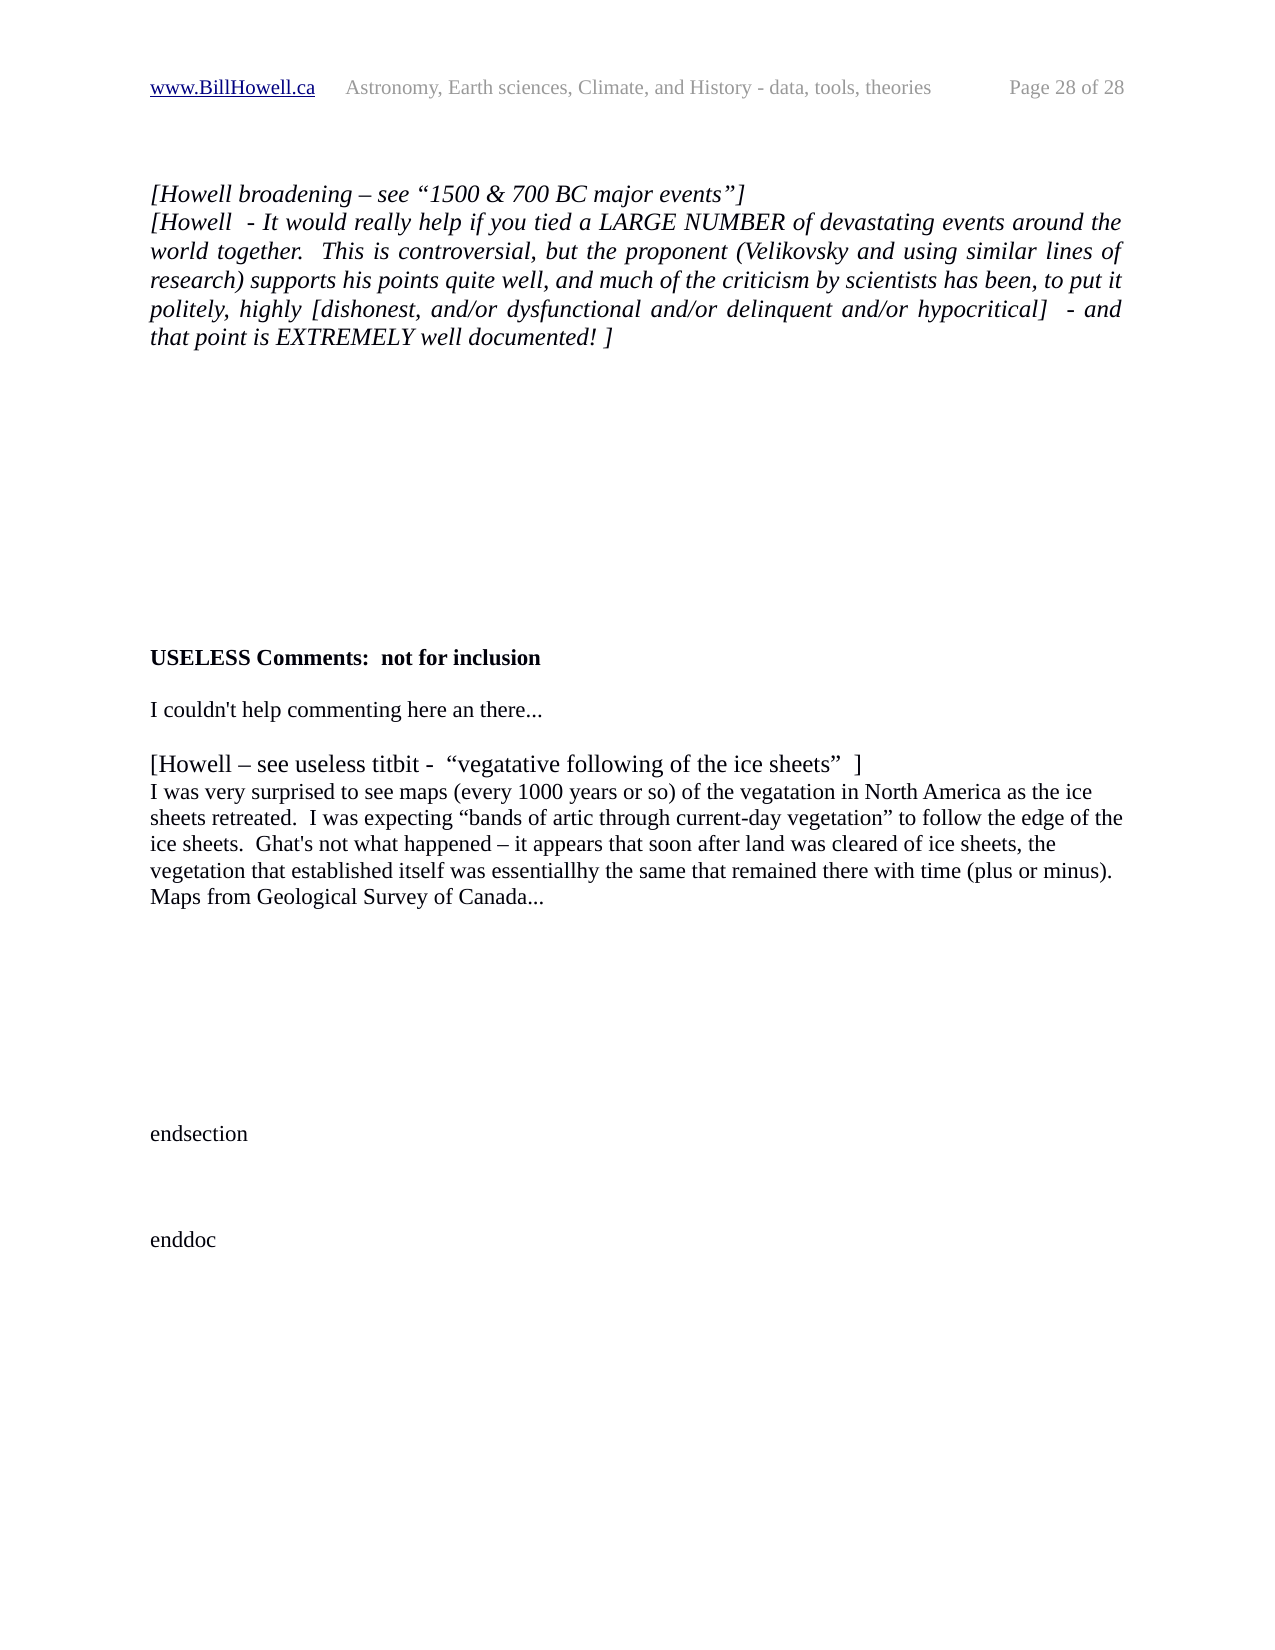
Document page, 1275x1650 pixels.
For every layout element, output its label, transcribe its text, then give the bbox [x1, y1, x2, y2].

text USELESS Comments: not for inclusion [150, 643, 1125, 670]
text endsection [150, 1120, 1125, 1147]
text [Howell - It would really help if you tied a LARGE NUMBER of devastating events around the world together. This is controversial, but the proponent (Velikovsky and using similar lines of research) supports his points quite well, and much of the criticism by scientists has been, to put it politely, highly [dishonest, and/or dysfunctional and/or delinquent and/or hypocritical] - and that point is EXTREMELY well documented! ] [150, 207, 1125, 351]
text [Howell broadening – see “1500 & 700 BC major events”] [150, 179, 1125, 207]
text I was very surprised to see maps (every 1000 years or so) of the vegatation in North America as the ice sheets retreated. I was expecting “bands of artic through current-day vegetation” to follow the edge of the ice sheets. Ghat's not what happened – it appears that soon after land was cleared of ice sheets, the vegetation that established itself was essentiallhy the same that remained there with time (plus or minus). Maps from Geological Survey of Canada... [150, 778, 1125, 909]
text I couldn't help commenting here an there... [150, 696, 1125, 723]
text [Howell – see useless titbit - “vegatative following of the ice sheets” ] [150, 749, 1125, 778]
text enddoc [150, 1226, 1125, 1252]
